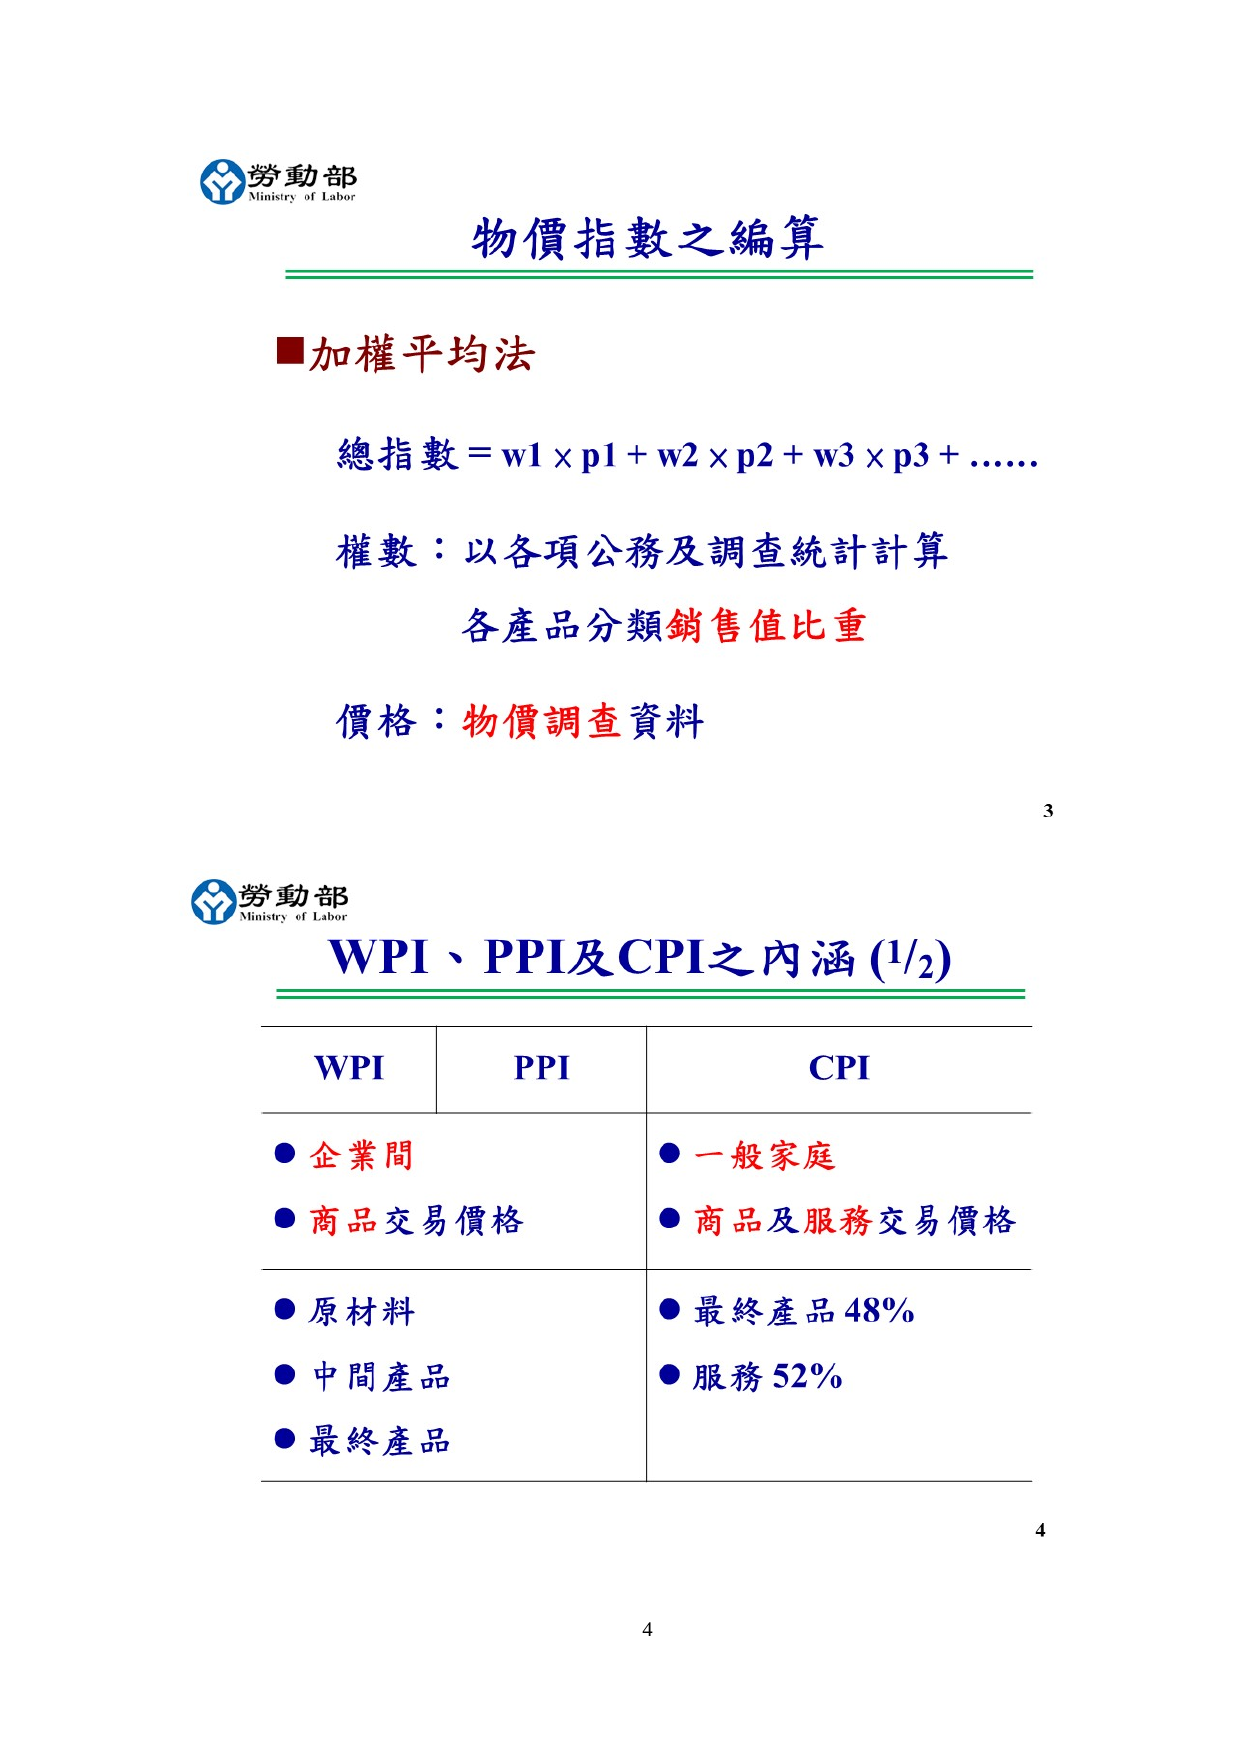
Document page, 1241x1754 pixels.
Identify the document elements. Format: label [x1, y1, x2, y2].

picture [187, 150, 1108, 841]
picture [178, 869, 1099, 1560]
